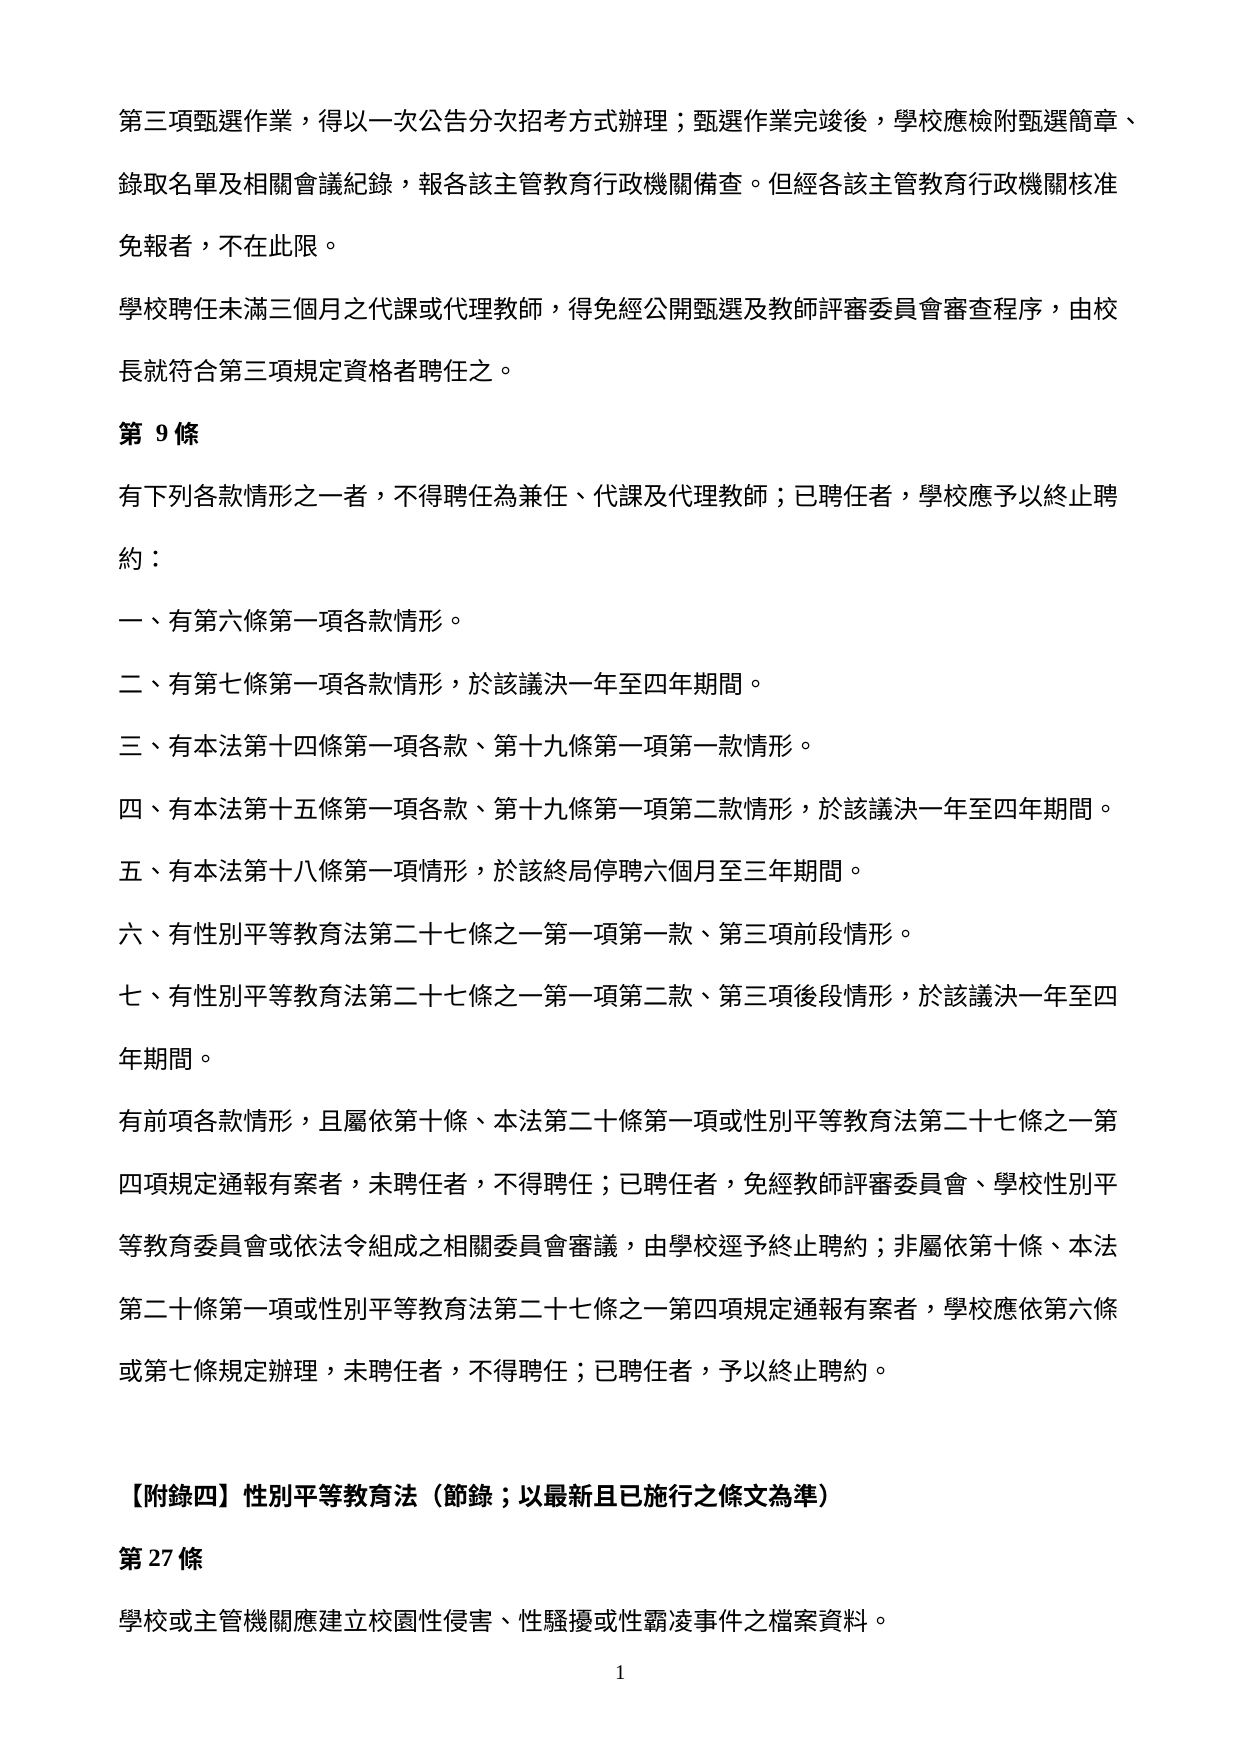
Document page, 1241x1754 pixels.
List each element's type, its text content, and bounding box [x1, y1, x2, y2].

text 或第七條規定辦理，未聘任者，不得聘任；已聘任者，予以終止聘約。 [118, 1328, 1122, 1391]
text 【附錄四】性別平等教育法（節錄；以最新且已施行之條文為準） [118, 1453, 1122, 1516]
text 學校聘任未滿三個月之代課或代理教師，得免經公開甄選及教師評審委員會審查程序，由校長就符合第三項規定資格者聘任之。 [118, 266, 1122, 391]
text 二、有第七條第一項各款情形，於該議決一年至四年期間。 [118, 641, 1122, 703]
text 第三項甄選作業，得以一次公告分次招考方式辦理；甄選作業完竣後，學校應檢附甄選簡章、錄取名單及相關會議紀錄，報各該主管教育行政機關備查。但經各該主管教育行政機關核准免報者，不在此限。 [118, 78, 1122, 266]
text 有前項各款情形，且屬依第十條、本法第二十條第一項或性別平等教育法第二十七條之一第四項規定通報有案者，未聘任者，不得聘任；已聘任者，免經教師評審委員會、學校性別平等教育委員會或依法令組成之相關委員會審議，由學校逕予終止聘約；非屬依第十條、本法第二十條第一項或性別平等教育法第二十七條之一第四項規定通報有案者，學校應依第六條 [118, 1078, 1122, 1328]
text 學校或主管機關應建立校園性侵害、性騷擾或性霸凌事件之檔案資料。 [118, 1578, 1122, 1641]
text 一、有第六條第一項各款情形。 [118, 578, 1122, 641]
text 六、有性別平等教育法第二十七條之一第一項第一款、第三項前段情形。 [118, 891, 1122, 953]
text 有下列各款情形之一者，不得聘任為兼任、代課及代理教師；已聘任者，學校應予以終止聘約： [118, 453, 1122, 578]
text 第 9 條 [118, 391, 1122, 453]
text 五、有本法第十八條第一項情形，於該終局停聘六個月至三年期間。 [118, 828, 1122, 891]
text 七、有性別平等教育法第二十七條之一第一項第二款、第三項後段情形，於該議決一年至四年期間。 [118, 953, 1122, 1078]
text 四、有本法第十五條第一項各款、第十九條第一項第二款情形，於該議決一年至四年期間。 [118, 766, 1122, 828]
text 第27條 [118, 1516, 1122, 1578]
text 三、有本法第十四條第一項各款、第十九條第一項第一款情形。 [118, 703, 1122, 766]
